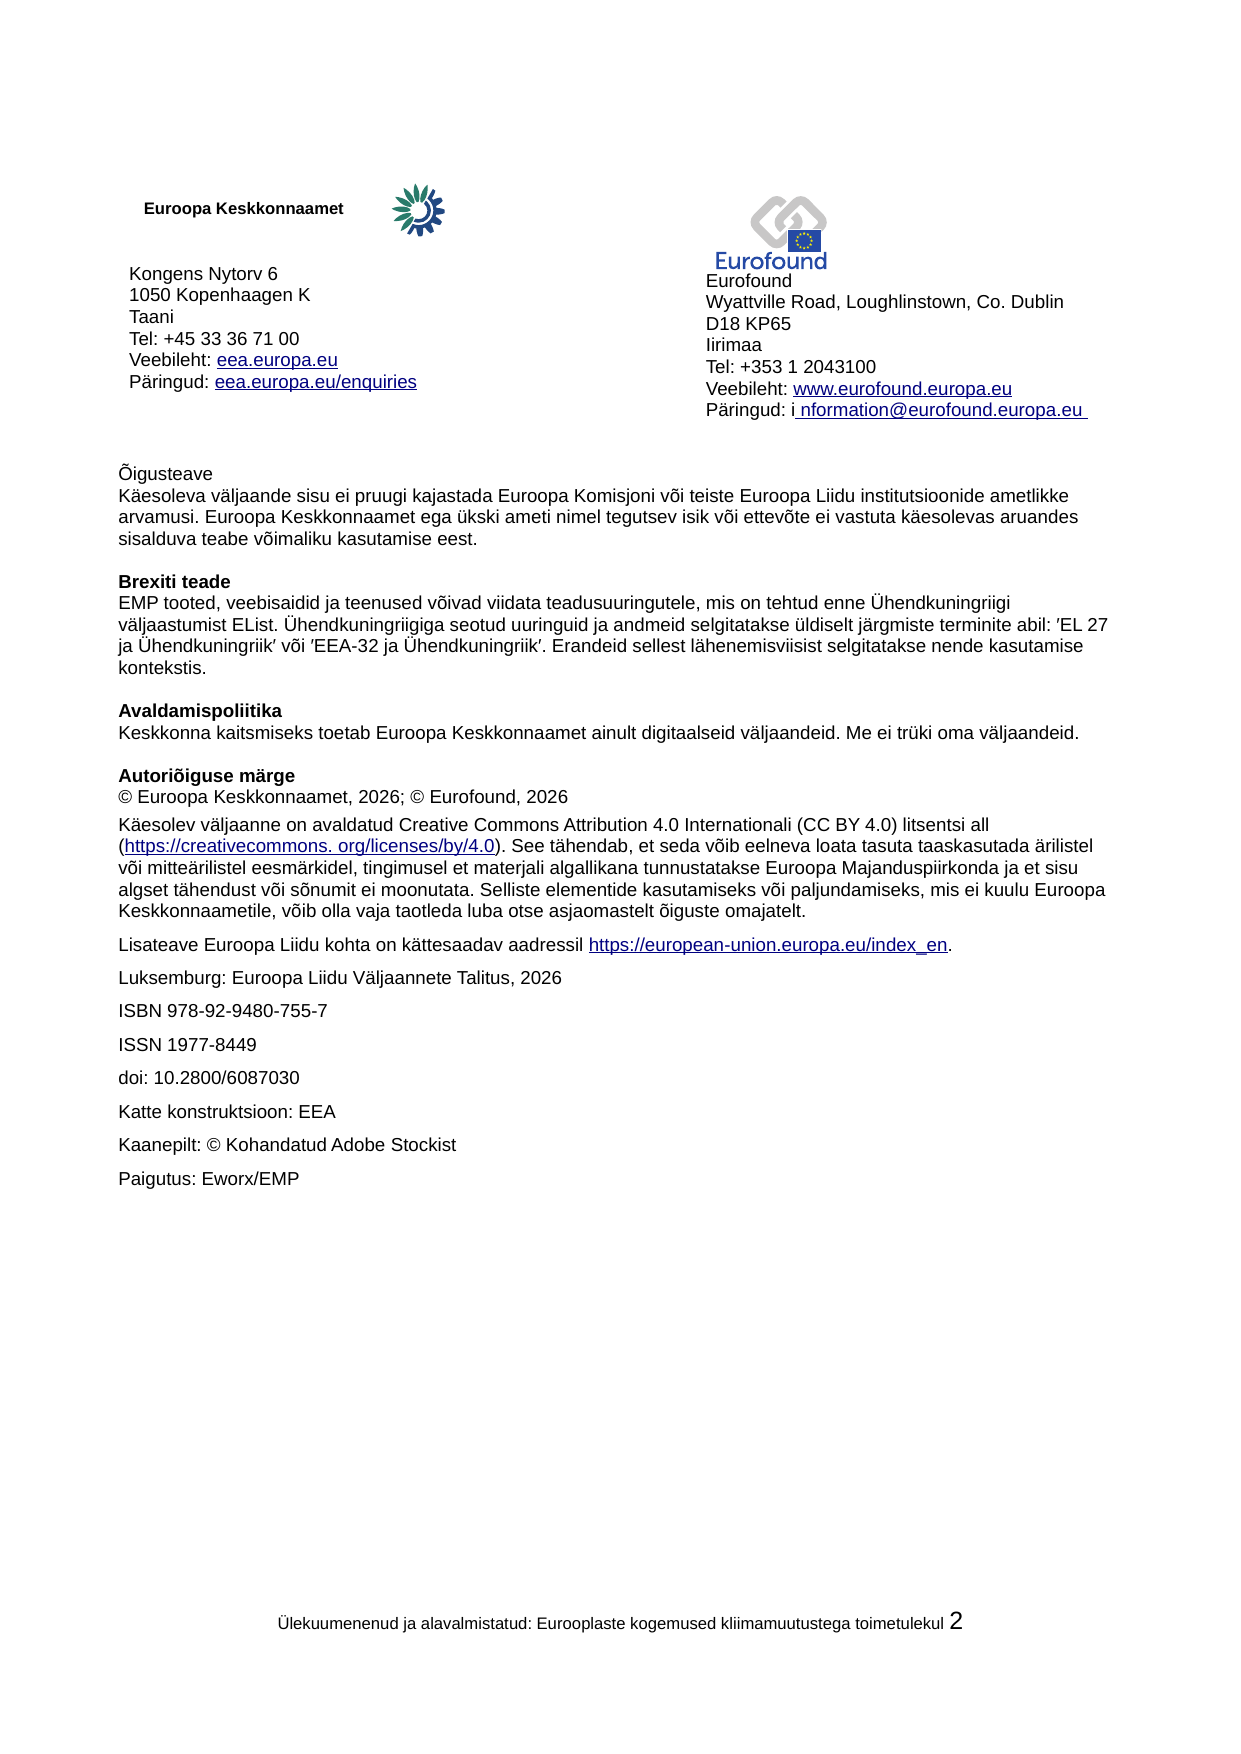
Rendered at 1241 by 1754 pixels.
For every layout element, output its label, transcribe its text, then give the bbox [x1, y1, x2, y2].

text Veebileht: eea.europa.eu [129, 349, 527, 370]
text Käesolev väljaanne on avaldatud Creative Commons Attribution 4.0 Internationali (CC BY 4.0) litsentsi all (https://creativecommons. org/licenses/by/4.0). See tähendab, et seda võib eelneva loata tasuta taaskasutada ärilistel või mitteärilistel eesmärkidel, tingimusel et materjali algallikana tunnustatakse Euroopa Majanduspiirkonda ja et sisu algset tähendust või sõnumit ei moonutata. Selliste elementide kasutamiseks või paljundamiseks, mis ei kuulu Euroopa Keskkonnaametile, võib olla vaja taotleda luba otse asjaomastelt õiguste omajatelt. [118, 814, 1122, 922]
text Tel: +45 33 36 71 00 [129, 327, 527, 349]
text Taani [129, 306, 527, 327]
text D18 KP65 [706, 313, 1114, 334]
text Luksemburg: Euroopa Liidu Väljaannete Talitus, 2026 [118, 967, 1122, 988]
text Päringud: eea.europa.eu/enquiries [129, 370, 527, 392]
text Veebileht: www.eurofound.europa.eu [706, 377, 1114, 399]
text Eurofound [706, 187, 1114, 291]
text Avaldamispoliitika [118, 700, 1122, 722]
text Brexiti teade [118, 571, 1122, 592]
text Õigusteave [118, 463, 1122, 484]
text Keskkonna kaitsmiseks toetab Euroopa Keskkonnaamet ainult digitaalseid väljaandeid. Me ei trüki oma väljaandeid. [118, 722, 1122, 743]
text Tel: +353 1 2043100 [706, 356, 1114, 377]
text ISBN 978-92-9480-755-7 [118, 1000, 1122, 1022]
text Lisateave Euroopa Liidu kohta on kättesaadav aadressil https://european-union.europa.eu/index_en. [118, 933, 1122, 955]
text © Euroopa Keskkonnaamet, 2026; © Eurofound, 2026 [118, 786, 1122, 808]
text Paigutus: Eworx/EMP [118, 1167, 1122, 1189]
text Katte konstruktsioon: EEA [118, 1101, 1122, 1122]
text Kongens Nytorv 6 [129, 183, 527, 284]
text EMP tooted, veebisaidid ja teenused võivad viidata teadusuuringutele, mis on tehtud enne Ühendkuningriigi väljaastumist EList. Ühendkuningriigiga seotud uuringuid ja andmeid selgitatakse üldiselt järgmiste terminite abil: ′EL 27 ja Ühendkuningriik′ või ′EEA-32 ja Ühendkuningriik′. Erandeid sellest lähenemisviisist selgitatakse nende kasutamise kontekstis. [118, 592, 1122, 678]
text Autoriõiguse märge [118, 765, 1122, 786]
text Päringud: i nformation@eurofound.europa.eu [706, 399, 1114, 421]
text Iirimaa [706, 334, 1114, 356]
text 1050 Kopenhaagen K [129, 284, 527, 306]
text Käesoleva väljaande sisu ei pruugi kajastada Euroopa Komisjoni või teiste Euroopa Liidu institutsioonide ametlikke arvamusi. Euroopa Keskkonnaamet ega ükski ameti nimel tegutsev isik või ettevõte ei vastuta käesolevas aruandes sisalduva teabe võimaliku kasutamise eest. [118, 484, 1122, 549]
text doi: 10.2800/6087030 [118, 1067, 1122, 1089]
text Kaanepilt: © Kohandatud Adobe Stockist [118, 1134, 1122, 1156]
text ISSN 1977-8449 [118, 1034, 1122, 1055]
text Wyattville Road, Loughlinstown, Co. Dublin [706, 291, 1114, 313]
